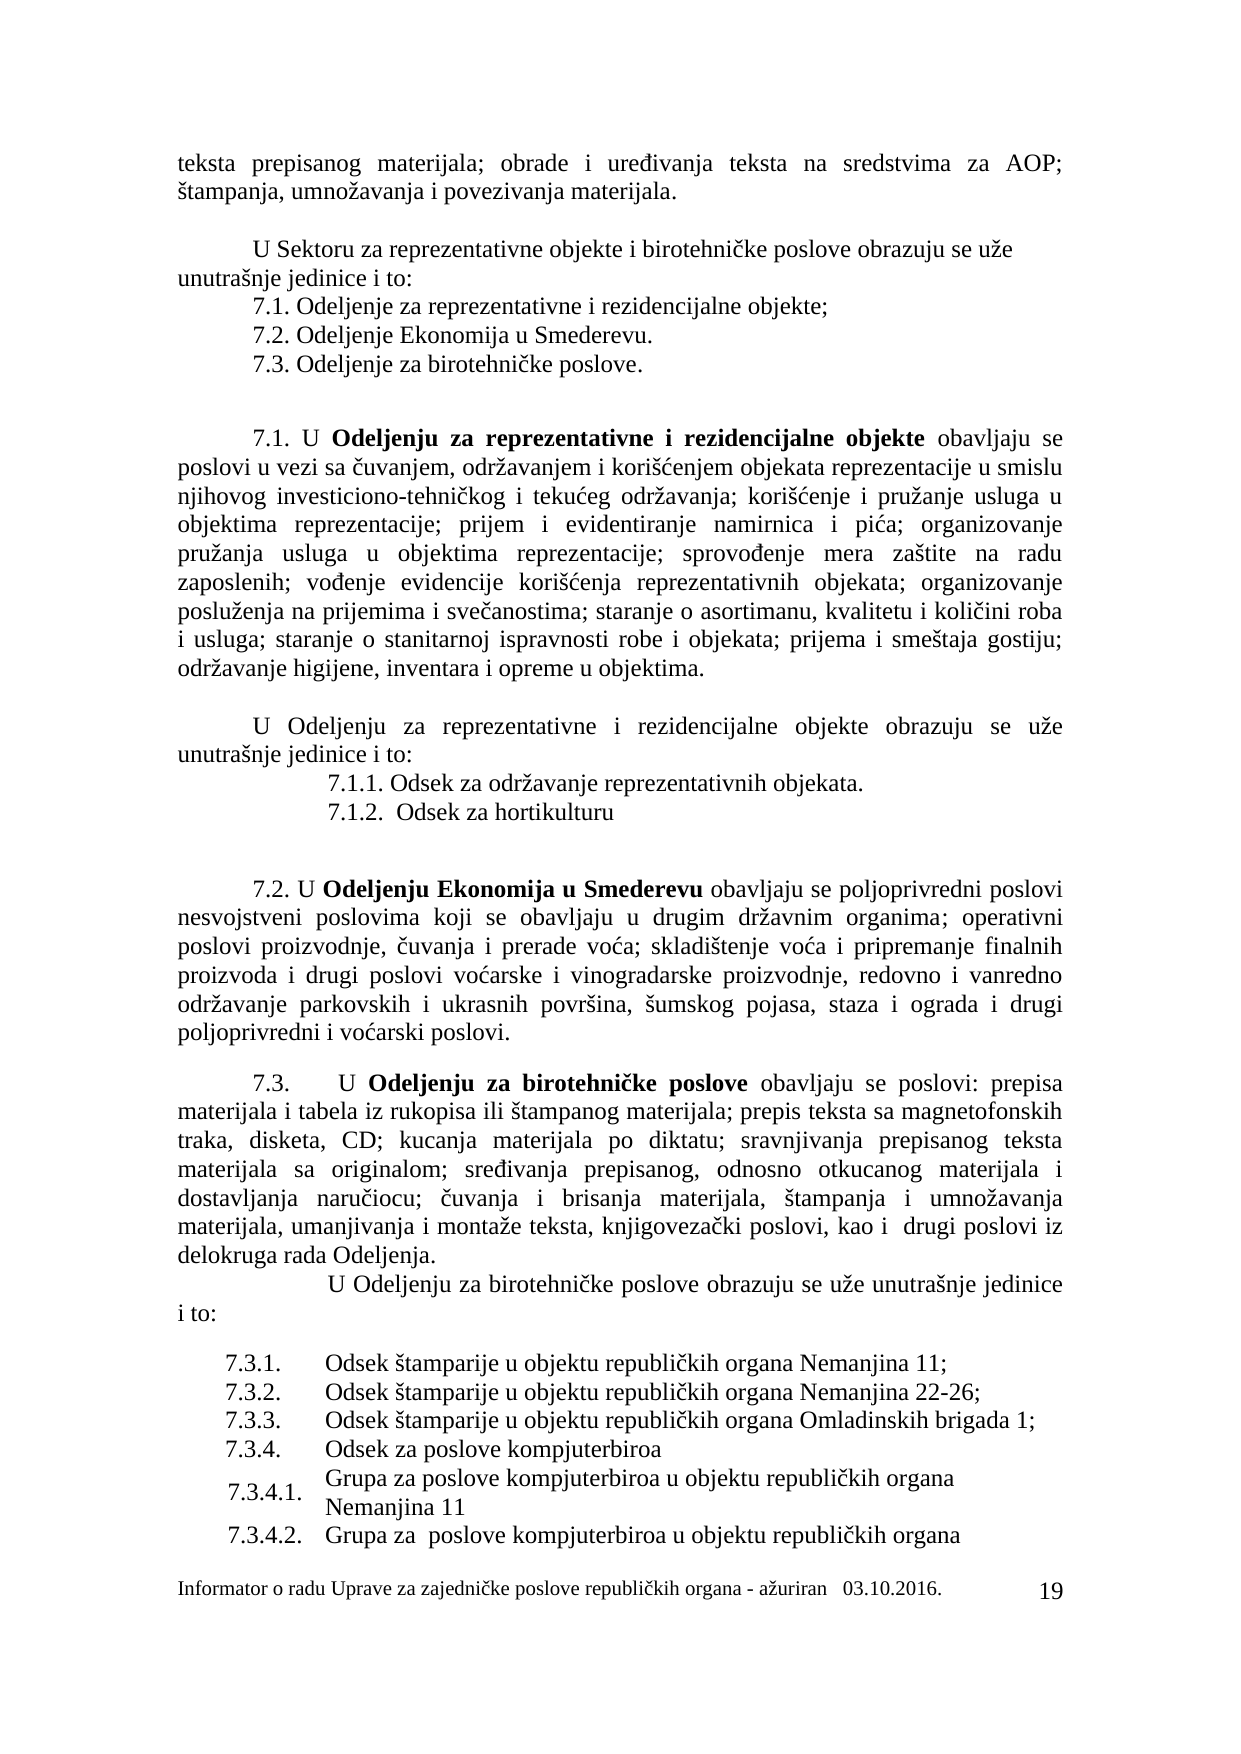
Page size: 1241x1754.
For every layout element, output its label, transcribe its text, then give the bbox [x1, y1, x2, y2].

text 7.1. Odelјenje za reprezentativne i rezidencijalne objekte; [177, 291, 1063, 320]
table_cell Odsek štamparije u objektu republičkih organa Omladinskih brigada 1; [314, 1406, 1076, 1434]
text U Odelјenju za reprezentativne i rezidencijalne objekte obrazuju se uže unutrašnje jedinice i to: [177, 711, 1063, 768]
table_cell 7.3.4. [214, 1434, 313, 1463]
table_cell 7.3.4.1. [214, 1463, 313, 1521]
text 7.2. U Odelјenju Ekonomija u Smederevu obavlјaju se polјoprivredni poslovi nesvojstveni poslovima koji se obavlјaju u drugim državnim organima; operativni poslovi proizvodnje, čuvanja i prerade voća; skladištenje voća i pripremanje finalnih proizvoda i drugi poslovi voćarske i vinogradarske proizvodnje, redovno i vanredno održavanje parkovskih i ukrasnih površina, šumskog pojasa, staza i ograda i drugi polјoprivredni i voćarski poslovi. [177, 874, 1063, 1046]
text teksta prepisanog materijala; obrade i uređivanja teksta na sredstvima za AOP; štampanja, umnožavanja i povezivanja materijala. [177, 148, 1063, 205]
text 7.3. U Odelјenju za birotehničke poslove obavlјaju se poslovi: prepisa materijala i tabela iz rukopisa ili štampanog materijala; prepis teksta sa magnetofonskih traka, disketa, CD; kucanja materijala po diktatu; sravnjivanja prepisanog teksta materijala sa originalom; sređivanja prepisanog, odnosno otkucanog materijala i dostavlјanja naručiocu; čuvanja i brisanja materijala, štampanja i umnožavanja materijala, umanjivanja i montaže teksta, knjigovezački poslovi, kao i drugi poslovi iz delokruga rada Odelјenja. [177, 1068, 1063, 1269]
text 7.2. Odelјenje Ekonomija u Smederevu. [177, 320, 1063, 349]
text 7.1.1. Odsek za održavanje reprezentativnih objekata. [177, 768, 1063, 797]
text 7.1. U Odelјenju za reprezentativne i rezidencijalne objekte obavlјaju se poslovi u vezi sa čuvanjem, održavanjem i korišćenjem objekata reprezentacije u smislu njihovog investiciono-tehničkog i tekućeg održavanja; korišćenje i pružanje usluga u objektima reprezentacije; prijem i evidentiranje namirnica i pića; organizovanje pružanja usluga u objektima reprezentacije; sprovođenje mera zaštite na radu zaposlenih; vođenje evidencije korišćenja reprezentativnih objekata; organizovanje posluženja na prijemima i svečanostima; staranje o asortimanu, kvalitetu i količini roba i usluga; staranje o stanitarnoj ispravnosti robe i objekata; prijema i smeštaja gostiju; održavanje higijene, inventara i opreme u objektima. [177, 423, 1063, 682]
text U Odelјenju za birotehničke poslove obrazuju se uže unutrašnje jedinice i to: [177, 1269, 1063, 1326]
table_cell Grupa za poslove kompjuterbiroa u objektu republičkih organa Nemanjina 11 [314, 1463, 1076, 1521]
table_cell 7.3.3. [214, 1406, 313, 1434]
table_cell Odsek štamparije u objektu republičkih organa Nemanjina 22-26; [314, 1377, 1076, 1406]
table_cell Grupa za poslove kompjuterbiroa u objektu republičkih organa [314, 1521, 1076, 1549]
table_cell 7.3.4.2. [214, 1521, 313, 1549]
text U Sektoru za reprezentativne objekte i birotehničke poslove obrazuju se uže unutrašnje jedinice i to: [177, 234, 1063, 291]
table_cell 7.3.2. [214, 1377, 313, 1406]
table_header Odsek štamparije u objektu republičkih organa Nemanjina 11; [314, 1348, 1076, 1377]
text 7.1.2. Odsek za hortikulturu [177, 797, 1063, 826]
text 7.3. Odelјenje za birotehničke poslove. [177, 349, 1063, 378]
table_header 7.3.1. [214, 1348, 313, 1377]
table_cell Odsek za poslove kompjuterbiroa [314, 1434, 1076, 1463]
